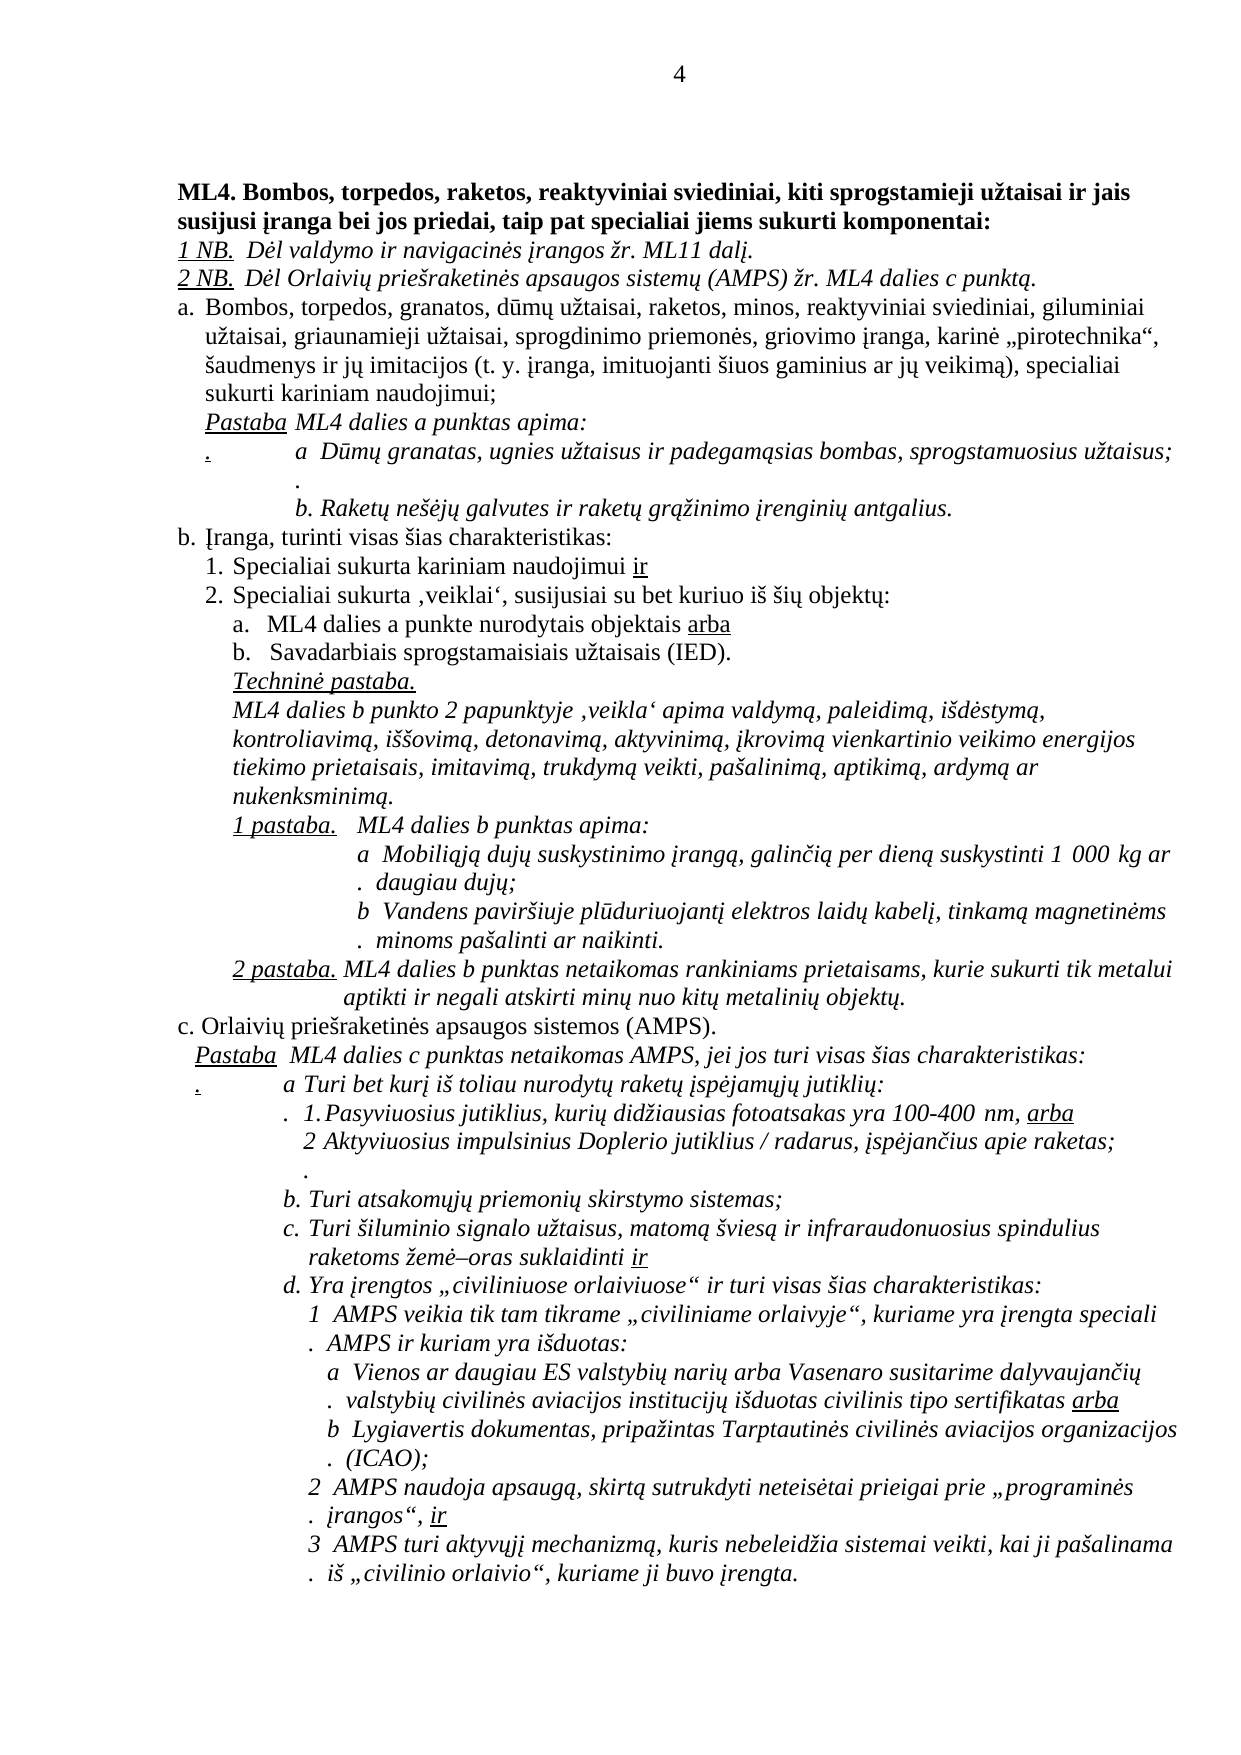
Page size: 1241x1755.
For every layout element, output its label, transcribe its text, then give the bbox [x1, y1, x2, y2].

table_header Raketų nešėjų galvutes ir raketų grąžinimo įrenginių antgalius. [320, 494, 1181, 522]
table_header a. [177, 292, 205, 522]
table_header b. [327, 1414, 346, 1472]
table_header Turi šiluminio signalo užtaisus, matomą šviesą ir infraraudonuosius spindulius raketoms žemė–oras suklaidinti ir [308, 1213, 1181, 1270]
table_header 1. [308, 1299, 327, 1472]
table_header 2. [303, 1126, 323, 1184]
table_header ML4 dalies a punktas apima: [295, 407, 1181, 436]
table_header AMPS veikia tik tam tikrame „civiliniame orlaivyje“, kuriame yra įrengta speciali AMPS ir kuriam yra išduotas: [327, 1299, 1181, 1357]
table_header 2. [205, 580, 232, 1011]
table_header Specialiai sukurta ‚veiklai‘, susijusiai su bet kuriuo iš šių objektų: [233, 580, 1181, 609]
table_header b. [177, 523, 205, 1011]
table_header d. [283, 1270, 308, 1587]
table_header b. [233, 638, 269, 666]
table_header 2 pastaba. [233, 954, 343, 1011]
table_header 2 NB. [177, 264, 244, 292]
table_header AMPS turi aktyvųjį mechanizmą, kuris nebeleidžia sistemai veikti, kai ji pašalinama iš „civilinio orlaivio“, kuriame ji buvo įrengta. [327, 1529, 1181, 1587]
table_header Savadarbiais sprogstamaisiais užtaisais (IED). [269, 638, 1181, 666]
table_header 1. [205, 551, 232, 580]
table_header Techninė pastaba. ML4 dalies b punkto 2 papunktyje ‚veikla‘ apima valdymą, paleidimą, išdėstymą, kontroliavimą, iššovimą, detonavimą, aktyvinimą, įkrovimą vienkartinio veikimo energijos tiekimo prietaisais, imitavimą, trukdymą veikti, pašalinimą, aptikimą, ardymą ar nukenksminimą. [233, 666, 1181, 810]
table_header b. [283, 1184, 308, 1213]
table_header Mobiliąją dujų suskystinimo įrangą, galinčią per dieną suskystinti 1 000 kg ar daugiau dujų; [376, 839, 1181, 896]
table_header b. [357, 896, 376, 954]
table_header Lygiavertis dokumentas, pripažintas Tarptautinės civilinės aviacijos organizacijos (ICAO); [346, 1414, 1181, 1472]
table_header a. [357, 839, 376, 896]
table_header Specialiai sukurta kariniam naudojimui ir [233, 551, 1181, 580]
table_header a. [327, 1357, 346, 1414]
table_header 2. [308, 1472, 327, 1529]
table_header 1 NB. [177, 235, 246, 263]
table_header Pastaba. [205, 407, 295, 522]
table_header Bombos, torpedos, granatos, dūmų užtaisai, raketos, minos, reaktyviniai sviediniai, giluminiai užtaisai, griaunamieji užtaisai, sprogdinimo priemonės, griovimo įranga, karinė „pirotechnika“, šaudmenys ir jų imitacijos (t. y. įranga, imituojanti šiuos gaminius ar jų veikimą), specialiai sukurti kariniam naudojimui; [205, 292, 1181, 407]
table_header c. [177, 1011, 194, 1587]
table_header Pastaba. [195, 1040, 283, 1587]
table_header Turi bet kurį iš toliau nurodytų raketų įspėjamųjų jutiklių: [303, 1069, 1181, 1120]
table_header Orlaivių priešraketinės apsaugos sistemos (AMPS). [195, 1011, 1181, 1040]
table_header ML4 dalies c punktas netaikomas AMPS, jei jos turi visas šias charakteristikas: [283, 1040, 1181, 1069]
table_header c. [283, 1213, 308, 1270]
table_header AMPS naudoja apsaugą, skirtą sutrukdyti neteisėtai prieigai prie „programinės įrangos“, ir [327, 1472, 1181, 1529]
table_header Pasyviuosius jutiklius, kurių didžiausias fotoatsakas yra 100-400 nm, arba [325, 1098, 1181, 1126]
table_header ML4 dalies a punkte nurodytais objektais arba [267, 609, 1181, 637]
table_header ML4 dalies b punktas apima: [357, 810, 1181, 839]
table_header Dėl valdymo ir navigacinės įrangos žr. ML11 dalį. [246, 235, 1151, 263]
table_header ML4 dalies b punktas netaikomas rankiniams prietaisams, kurie sukurti tik metalui aptikti ir negali atskirti minų nuo kitų metalinių objektų. [343, 954, 1181, 1011]
table_header Dūmų granatas, ugnies užtaisus ir padegamąsias bombas, sprogstamuosius užtaisus; [314, 436, 1181, 493]
table_header a. [233, 609, 267, 637]
table_header Vandens paviršiuje plūduriuojantį elektros laidų kabelį, tinkamą magnetinėms minoms pašalinti ar naikinti. [376, 896, 1181, 954]
table_header Yra įrengtos „civiliniuose orlaiviuose“ ir turi visas šias charakteristikas: [308, 1270, 1181, 1299]
table_header a. [283, 1069, 303, 1184]
table_header 1 pastaba. [233, 810, 357, 954]
table_header a. [295, 436, 314, 493]
table_header Vienos ar daugiau ES valstybių narių arba Vasenaro susitarime dalyvaujančių valstybių civilinės aviacijos institucijų išduotas civilinis tipo sertifikatas arba [346, 1357, 1181, 1414]
table_header Aktyviuosius impulsinius Doplerio jutiklius / radarus, įspėjančius apie raketas; [324, 1126, 1181, 1184]
table_header Įranga, turinti visas šias charakteristikas: [205, 523, 1181, 643]
table_header Dėl Orlaivių priešraketinės apsaugos sistemų (AMPS) žr. ML4 dalies c punktą. [245, 264, 1181, 292]
table_header Turi atsakomųjų priemonių skirstymo sistemas; [308, 1184, 1181, 1213]
table_header 3. [308, 1529, 327, 1587]
table_header 1. [303, 1098, 324, 1126]
text ML4. Bombos, torpedos, raketos, reaktyviniai sviediniai, kiti sprogstamieji užtaisai ir jais susijusi įranga bei jos priedai, taip pat specialiai jiems sukurti komponentai: [177, 177, 1181, 235]
table_header b. [295, 494, 320, 522]
